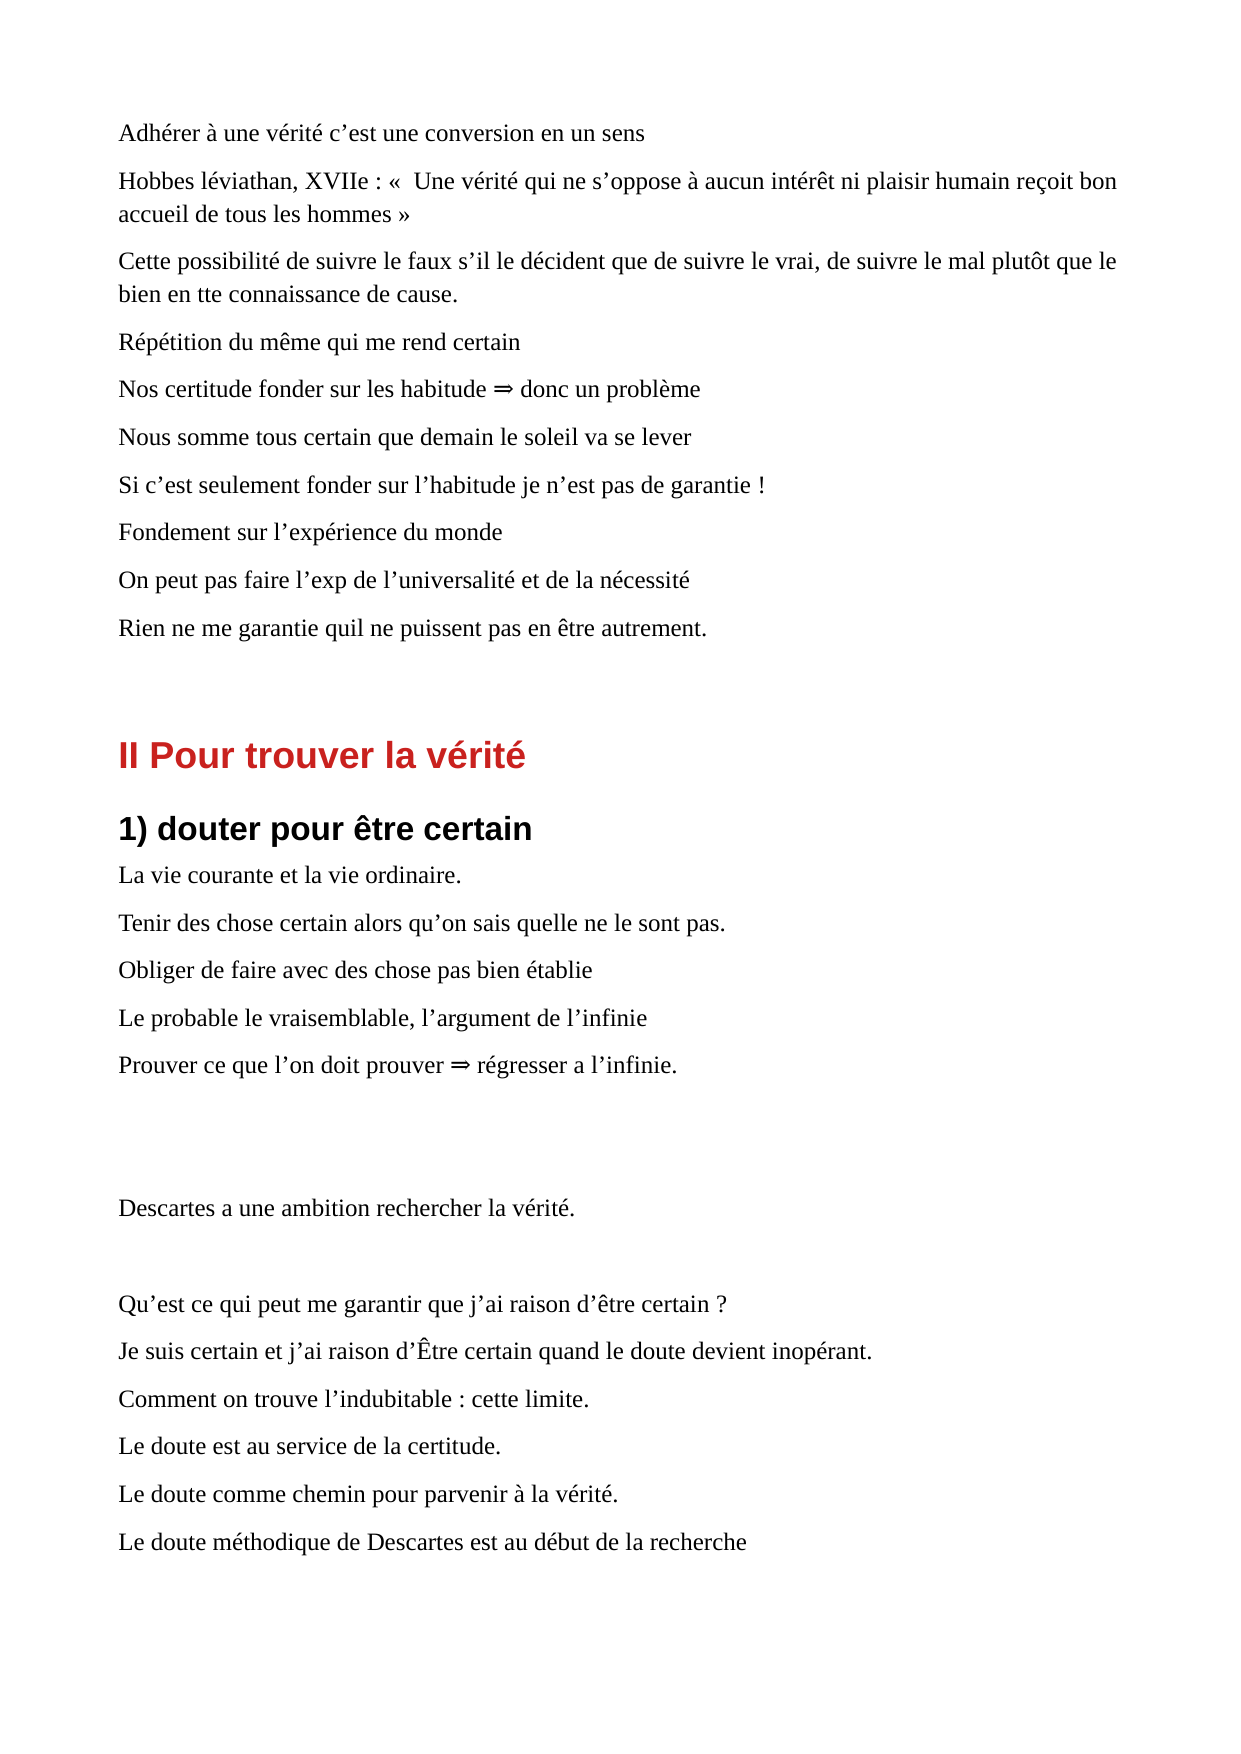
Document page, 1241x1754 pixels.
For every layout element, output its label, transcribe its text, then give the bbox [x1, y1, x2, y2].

text La vie courante et la vie ordinaire. [118, 860, 1122, 889]
text Si c’est seulement fonder sur l’habitude je n’est pas de garantie ! [118, 470, 1122, 498]
text Rien ne me garantie quil ne puissent pas en être autrement. [118, 613, 1122, 641]
text Le probable le vraisemblable, l’argument de l’infinie [118, 1003, 1122, 1032]
text Répétition du même qui me rend certain [118, 327, 1122, 356]
text Comment on trouve l’indubitable : cette limite. [118, 1384, 1122, 1413]
text Je suis certain et j’ai raison d’Être certain quand le doute devient inopérant. [118, 1336, 1122, 1365]
text Le doute comme chemin pour parvenir à la vérité. [118, 1479, 1122, 1508]
text Qu’est ce qui peut me garantir que j’ai raison d’être certain ? [118, 1289, 1122, 1317]
text Fondement sur l’expérience du monde [118, 517, 1122, 546]
text Prouver ce que l’on doit prouver ⇒ régresser a l’infinie. [118, 1051, 1122, 1079]
text Cette possibilité de suivre le faux s’il le décident que de suivre le vrai, de suivre le mal plutôt que le bien en tte connaissance de cause. [118, 246, 1122, 308]
text Hobbes léviathan, XVIIe : « Une vérité qui ne s’oppose à aucun intérêt ni plaisir humain reçoit bon accueil de tous les hommes » [118, 166, 1122, 227]
text On peut pas faire l’exp de l’universalité et de la nécessité [118, 565, 1122, 594]
text Nos certitude fonder sur les habitude ⇒ donc un problème [118, 374, 1122, 403]
subtitle II Pour trouver la vérité [118, 733, 1122, 776]
text Tenir des chose certain alors qu’on sais quelle ne le sont pas. [118, 908, 1122, 937]
text Adhérer à une vérité c’est une conversion en un sens [118, 118, 1122, 147]
subtitle 1) douter pour être certain [118, 809, 1122, 848]
text Obliger de faire avec des chose pas bien établie [118, 955, 1122, 984]
text Le doute est au service de la certitude. [118, 1431, 1122, 1460]
text Nous somme tous certain que demain le soleil va se lever [118, 422, 1122, 451]
text Le doute méthodique de Descartes est au début de la recherche [118, 1527, 1122, 1555]
text Descartes a une ambition rechercher la vérité. [118, 1193, 1122, 1222]
